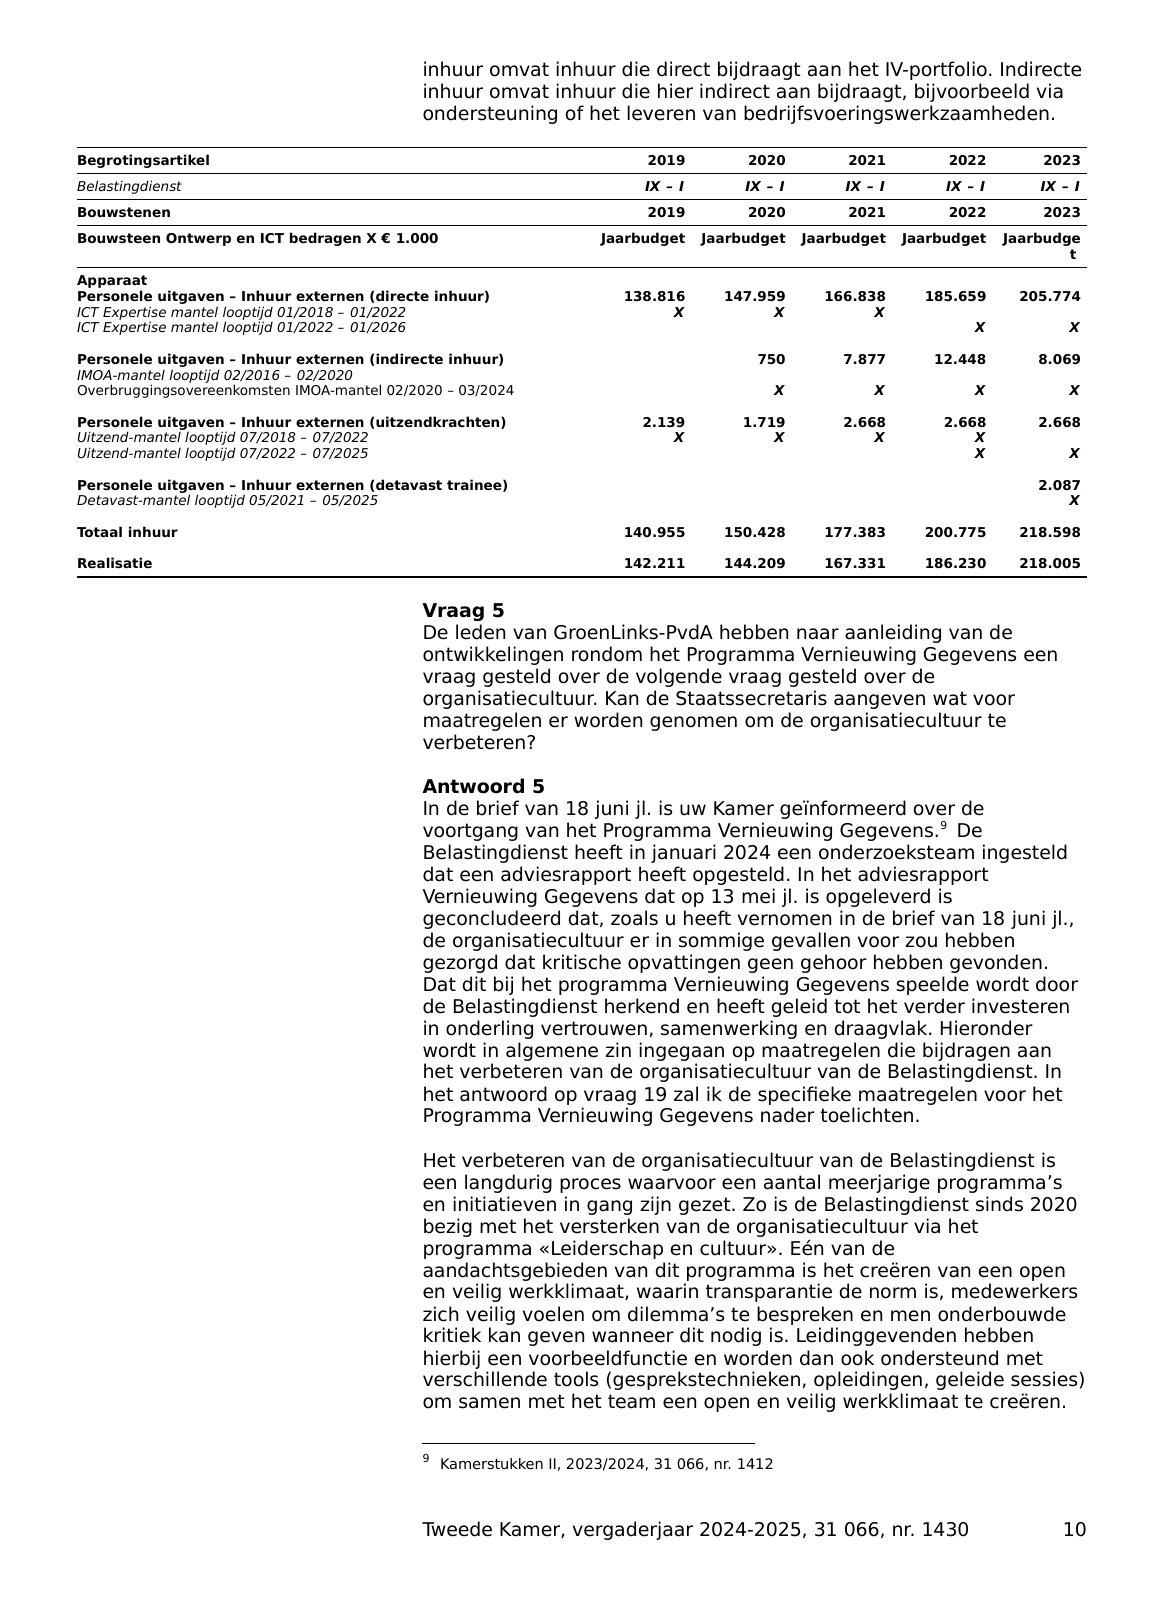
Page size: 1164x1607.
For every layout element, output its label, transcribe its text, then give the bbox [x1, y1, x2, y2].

table_cell Personele uitgaven – Inhuur externen (detavast trainee) [77, 478, 591, 493]
table_cell 166.838 [791, 289, 892, 304]
table_cell [791, 462, 892, 477]
table_cell 218.005 [992, 556, 1087, 576]
table_cell [591, 399, 691, 414]
table_cell Bouwsteen Ontwerp en ICT bedragen X € 1.000 [77, 226, 591, 267]
table_cell 2.668 [892, 415, 992, 430]
table_cell [992, 509, 1087, 524]
text Vraag 5 [422, 600, 1087, 622]
text De leden van GroenLinks-PvdA hebben naar aanleiding van de ontwikkelingen rondom het Programma Vernieuwing Gegevens een vraag gesteld over de volgende vraag gesteld over de organisatiecultuur. Kan de Staatssecretaris aangeven wat voor maatregelen er worden genomen om de organisatiecultuur te verbeteren? [422, 622, 1087, 753]
table_cell X [992, 493, 1087, 509]
table_cell [992, 540, 1087, 556]
table_cell [992, 399, 1087, 414]
text inhuur omvat inhuur die direct bijdraagt aan het IV-portfolio. Indirecte inhuur omvat inhuur die hier indirect aan bijdraagt, bijvoorbeeld via ondersteuning of het leveren van bedrijfsvoeringswerkzaamheden. [422, 59, 1087, 125]
table_cell ICT Expertise mantel looptijd 01/2018 – 01/2022 [77, 304, 591, 320]
table_cell [77, 462, 591, 477]
table_cell 167.331 [791, 556, 892, 576]
table_cell Jaarbudget [691, 226, 791, 267]
table_cell [591, 336, 691, 352]
table_cell [791, 268, 892, 289]
table_cell [791, 493, 892, 509]
table_cell [791, 367, 892, 383]
table_cell [791, 446, 892, 462]
table_cell 2.087 [992, 478, 1087, 493]
table_cell Jaarbudget [992, 226, 1087, 267]
table_cell [691, 462, 791, 477]
table_cell [791, 320, 892, 336]
table_cell X [791, 430, 892, 446]
table_cell 12.448 [892, 352, 992, 367]
table_cell 2.668 [791, 415, 892, 430]
table_cell X [892, 430, 992, 446]
table_cell [992, 430, 1087, 446]
table_cell 1.719 [691, 415, 791, 430]
table_cell Apparaat [77, 268, 591, 289]
table_header 2022 [892, 148, 992, 173]
table_cell [591, 478, 691, 493]
table_cell [892, 336, 992, 352]
table_cell IX – I [591, 174, 691, 199]
table_cell [691, 493, 791, 509]
table_cell 138.816 [591, 289, 691, 304]
table_cell IX – I [992, 174, 1087, 199]
table_cell X [791, 304, 892, 320]
table_cell X [791, 383, 892, 399]
table_cell [77, 540, 591, 556]
table_cell 2022 [892, 200, 992, 225]
table_cell [892, 367, 992, 383]
table_cell [77, 336, 591, 352]
table_cell 185.659 [892, 289, 992, 304]
text Het verbeteren van de organisatiecultuur van de Belastingdienst is een langdurig proces waarvoor een aantal meerjarige programma’s en initiatieven in gang zijn gezet. Zo is de Belastingdienst sinds 2020 bezig met het versterken van de organisatiecultuur via het programma «Leiderschap en cultuur». Eén van de aandachtsgebieden van dit programma is het creëren van een open en veilig werkklimaat, waarin transparantie de norm is, medewerkers zich veilig voelen om dilemma’s te bespreken en men onderbouwde kritiek kan geven wanneer dit nodig is. Leidinggevenden hebben hierbij een voorbeeldfunctie en worden dan ook ondersteund met verschillende tools (gesprekstechnieken, opleidingen, geleide sessies) om samen met het team een open en veilig werkklimaat te creëren. [422, 1149, 1087, 1413]
table_cell 144.209 [691, 556, 791, 576]
table_cell Personele uitgaven – Inhuur externen (indirecte inhuur) [77, 352, 591, 367]
table_cell [691, 446, 791, 462]
table_cell [591, 462, 691, 477]
table_cell IMOA-mantel looptijd 02/2016 – 02/2020 [77, 367, 591, 383]
table_cell [791, 478, 892, 493]
table_cell Realisatie [77, 556, 591, 576]
table_cell [892, 478, 992, 493]
table_cell Jaarbudget [892, 226, 992, 267]
table_cell 186.230 [892, 556, 992, 576]
table_cell [691, 320, 791, 336]
table_cell 2019 [591, 200, 691, 225]
table_cell [691, 336, 791, 352]
table_cell X [691, 304, 791, 320]
table_cell [992, 367, 1087, 383]
table_cell [77, 399, 591, 414]
table_cell IX – I [791, 174, 892, 199]
table_cell Bouwstenen [77, 200, 591, 225]
table_cell [892, 399, 992, 414]
table_cell 200.775 [892, 525, 992, 540]
table_cell X [892, 383, 992, 399]
table_cell Totaal inhuur [77, 525, 591, 540]
table_cell 2.668 [992, 415, 1087, 430]
table_cell IX – I [691, 174, 791, 199]
table_cell [691, 540, 791, 556]
table_cell [691, 509, 791, 524]
table_cell 2020 [691, 200, 791, 225]
table_cell [791, 509, 892, 524]
table_cell [591, 540, 691, 556]
table_cell [892, 540, 992, 556]
table_cell Overbruggingsovereenkomsten IMOA-mantel 02/2020 – 03/2024 [77, 383, 591, 399]
table_cell X [892, 320, 992, 336]
table_cell [791, 336, 892, 352]
table_cell Belastingdienst [77, 174, 591, 199]
table_cell X [691, 383, 791, 399]
table_cell 750 [691, 352, 791, 367]
table_cell [591, 493, 691, 509]
table_header 2020 [691, 148, 791, 173]
table_cell Personele uitgaven – Inhuur externen (uitzendkrachten) [77, 415, 591, 430]
table_cell [892, 509, 992, 524]
table_cell Jaarbudget [591, 226, 691, 267]
table_cell [591, 383, 691, 399]
table_header 2019 [591, 148, 691, 173]
table_cell [992, 268, 1087, 289]
table_cell [992, 336, 1087, 352]
table_cell 140.955 [591, 525, 691, 540]
table_cell X [992, 446, 1087, 462]
table_cell [591, 509, 691, 524]
table_header Begrotingsartikel [77, 148, 591, 173]
table_cell 2021 [791, 200, 892, 225]
table_cell X [591, 430, 691, 446]
table_cell X [691, 430, 791, 446]
table_cell [591, 367, 691, 383]
table_cell X [992, 383, 1087, 399]
table_cell Jaarbudget [791, 226, 892, 267]
table_cell [591, 268, 691, 289]
table_header 2021 [791, 148, 892, 173]
table_cell 2.139 [591, 415, 691, 430]
table_cell Detavast-mantel looptijd 05/2021 – 05/2025 [77, 493, 591, 509]
table_cell 205.774 [992, 289, 1087, 304]
table_cell Uitzend-mantel looptijd 07/2022 – 07/2025 [77, 446, 591, 462]
table_cell ICT Expertise mantel looptijd 01/2022 – 01/2026 [77, 320, 591, 336]
table_cell [791, 399, 892, 414]
table_cell [892, 268, 992, 289]
table_cell [992, 462, 1087, 477]
table_cell [591, 320, 691, 336]
table_cell [892, 493, 992, 509]
table_cell 150.428 [691, 525, 791, 540]
table_cell 177.383 [791, 525, 892, 540]
table_cell [591, 352, 691, 367]
table_cell X [892, 446, 992, 462]
table_cell [892, 304, 992, 320]
table_cell IX – I [892, 174, 992, 199]
table_cell [992, 304, 1087, 320]
table_cell [691, 268, 791, 289]
table_header 2023 [992, 148, 1087, 173]
table_cell 7.877 [791, 352, 892, 367]
table_cell 142.211 [591, 556, 691, 576]
table_cell Personele uitgaven – Inhuur externen (directe inhuur) [77, 289, 591, 304]
table_cell 218.598 [992, 525, 1087, 540]
text Antwoord 5 [422, 776, 1087, 798]
table_cell Uitzend-mantel looptijd 07/2018 – 07/2022 [77, 430, 591, 446]
text Kamerstukken II, 2023/2024, 31 066, nr. 1412 [422, 1452, 1087, 1474]
table_cell 8.069 [992, 352, 1087, 367]
table_cell 147.959 [691, 289, 791, 304]
table_cell [892, 462, 992, 477]
table_cell [791, 540, 892, 556]
table_cell 2023 [992, 200, 1087, 225]
table_cell X [992, 320, 1087, 336]
table_cell [691, 399, 791, 414]
table_cell X [591, 304, 691, 320]
text In de brief van 18 juni jl. is uw Kamer geïnformeerd over de voortgang van het Programma Vernieuwing Gegevens. De Belastingdienst heeft in januari 2024 een onderzoeksteam ingesteld dat een adviesrapport heeft opgesteld. In het adviesrapport Vernieuwing Gegevens dat op 13 mei jl. is opgeleverd is geconcludeerd dat, zoals u heeft vernomen in de brief van 18 juni jl., de organisatiecultuur er in sommige gevallen voor zou hebben gezorgd dat kritische opvattingen geen gehoor hebben gevonden. Dat dit bij het programma Vernieuwing Gegevens speelde wordt door de Belastingdienst herkend en heeft geleid tot het verder investeren in onderling vertrouwen, samenwerking en draagvlak. Hieronder wordt in algemene zin ingegaan op maatregelen die bijdragen aan het verbeteren van de organisatiecultuur van de Belastingdienst. In het antwoord op vraag 19 zal ik de specifieke maatregelen voor het Programma Vernieuwing Gegevens nader toelichten. [422, 798, 1087, 1127]
table_cell [591, 446, 691, 462]
table_cell [691, 478, 791, 493]
table_cell [691, 367, 791, 383]
table_cell [77, 509, 591, 524]
